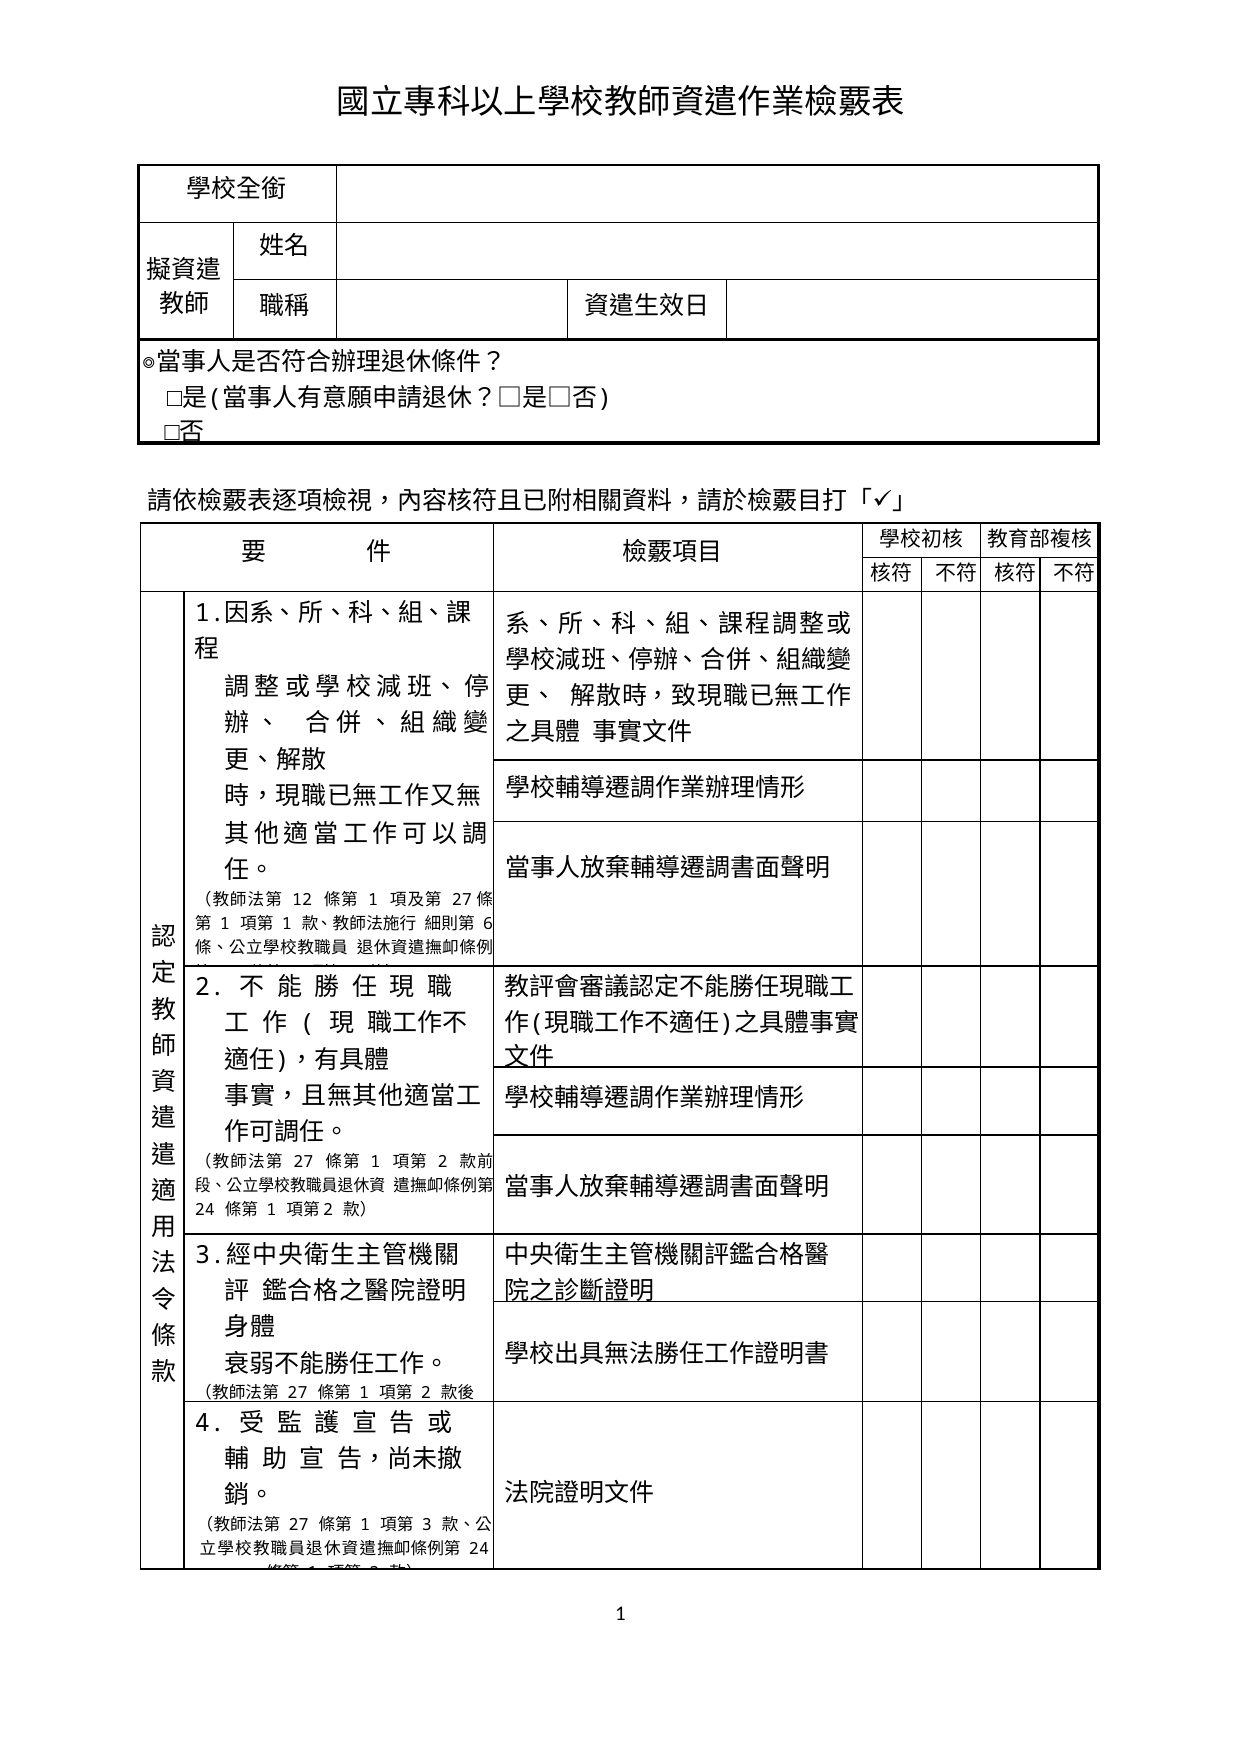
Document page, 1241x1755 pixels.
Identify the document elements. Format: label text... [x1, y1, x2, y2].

table_cell [1041, 592, 1097, 759]
table_cell [981, 592, 1039, 759]
table_cell [863, 822, 921, 965]
table_cell [922, 592, 980, 759]
table_cell 1.因系、所、科、組、課程 調整或學校減班、停辦、 合併、組織變更、解散 時，現職已無工作又無 其他適當工作可以調 任。 （教師法第 12 條第 1 項及第 27條第 1 項第 1 款、教師法施行 細則第 6 條、公立學校教職員 退休資遣撫卹條例第 24 條第1 項第 1 款） [185, 592, 493, 965]
table_cell [922, 1136, 980, 1233]
table_cell 擬資遣 教師 [140, 223, 233, 338]
table_cell [1041, 1402, 1097, 1568]
table_cell 3.經中央衛生主管機關評 鑑合格之醫院證明身體 衰弱不能勝任工作。 （教師法第 27 條第 1 項第 2 款後段） [185, 1235, 493, 1401]
table_cell [1041, 1136, 1097, 1233]
table_header 學校初核 [863, 524, 980, 557]
table_cell [863, 761, 921, 821]
table_cell 2. 不 能 勝 任 現 職 工 作 ( 現 職工作不適任)，有具體 事實，且無其他適當工 作可調任。 （教師法第 27 條第 1 項第 2 款前段、公立學校教職員退休資 遣撫卹條例第 24 條第 1 項第2 款） [185, 967, 493, 1233]
table_cell 學校出具無法勝任工作證明書 [494, 1302, 862, 1401]
table_cell [337, 280, 567, 338]
table_cell [981, 1068, 1039, 1134]
table_cell [981, 967, 1039, 1066]
table_cell 當事人放棄輔導遷調書面聲明 [494, 822, 862, 965]
table_cell [863, 1235, 921, 1301]
table_cell 系、所、科、組、課程調整或學校減班、停辦、合併、組織變更、 解散時，致現職已無工作之具體 事實文件 [494, 592, 862, 759]
table_cell 資遣生效日 [568, 280, 726, 338]
table_cell [1041, 1302, 1097, 1401]
table_cell [1041, 1068, 1097, 1134]
table_cell 法院證明文件 [494, 1402, 862, 1568]
table_header 教育部複核 [981, 524, 1097, 557]
table_cell [1041, 967, 1097, 1066]
table_header 學校全銜 [140, 166, 336, 222]
table_cell [863, 1068, 921, 1134]
table_cell [1041, 761, 1097, 821]
table_header 檢覈項目 [494, 524, 862, 591]
table_cell [981, 1302, 1039, 1401]
table_cell [981, 1136, 1039, 1233]
table_cell [981, 822, 1039, 965]
text 請依檢覈表逐項檢視，內容核符且已附相關資料，請於檢覈目打「」 [147, 481, 1111, 517]
table_cell [863, 1302, 921, 1401]
table_header 要 件 [141, 524, 493, 591]
table_cell [863, 592, 921, 759]
table_cell 不符 [1041, 558, 1097, 591]
table_cell 4. 受 監 護 宣 告 或 輔 助 宣 告，尚未撤銷。 （教師法第 27 條第 1 項第 3 款、公立學校教職員退休資遣撫卹條例第 24 條第 1 項第 3 款） [185, 1402, 493, 1568]
table_cell [922, 822, 980, 965]
table_cell [863, 1136, 921, 1233]
table_cell 核符 [863, 558, 921, 591]
table_cell [863, 967, 921, 1066]
table_cell 學校輔導遷調作業辦理情形 [494, 761, 862, 821]
table_cell 姓名 [234, 223, 336, 279]
table_cell [922, 1302, 980, 1401]
table_cell [981, 1402, 1039, 1568]
table_cell [922, 967, 980, 1066]
table_cell [727, 280, 1097, 338]
table_cell 認 定 教 師 資 遣 遣 適 用 法 令 條 款 [141, 592, 183, 1568]
table_cell [922, 1235, 980, 1301]
table_cell 職稱 [234, 280, 336, 338]
table_cell 不符 [922, 558, 980, 591]
table_cell 學校輔導遷調作業辦理情形 [494, 1068, 862, 1134]
table_cell 教評會審議認定不能勝任現職工 作(現職工作不適任)之具體事實 文件 [494, 967, 862, 1066]
table_cell 核符 [981, 558, 1039, 591]
table_header [337, 166, 1097, 222]
table_cell 當事人放棄輔導遷調書面聲明 [494, 1136, 862, 1233]
subtitle 國立專科以上學校教師資遣作業檢覈表 [336, 75, 1111, 123]
table_cell 中央衛生主管機關評鑑合格醫 院之診斷證明 [494, 1235, 862, 1301]
table_cell [981, 761, 1039, 821]
table_cell [1041, 822, 1097, 965]
table_cell [1041, 1235, 1097, 1301]
table_cell [981, 1235, 1039, 1301]
table_cell [922, 761, 980, 821]
table_cell [922, 1402, 980, 1568]
table_cell [922, 1068, 980, 1134]
table_cell [337, 223, 1097, 279]
table_cell [863, 1402, 921, 1568]
table_cell ◎當事人是否符合辦理退休條件？ □是(當事人有意願申請退休？□是□否) □否 [140, 341, 1097, 441]
